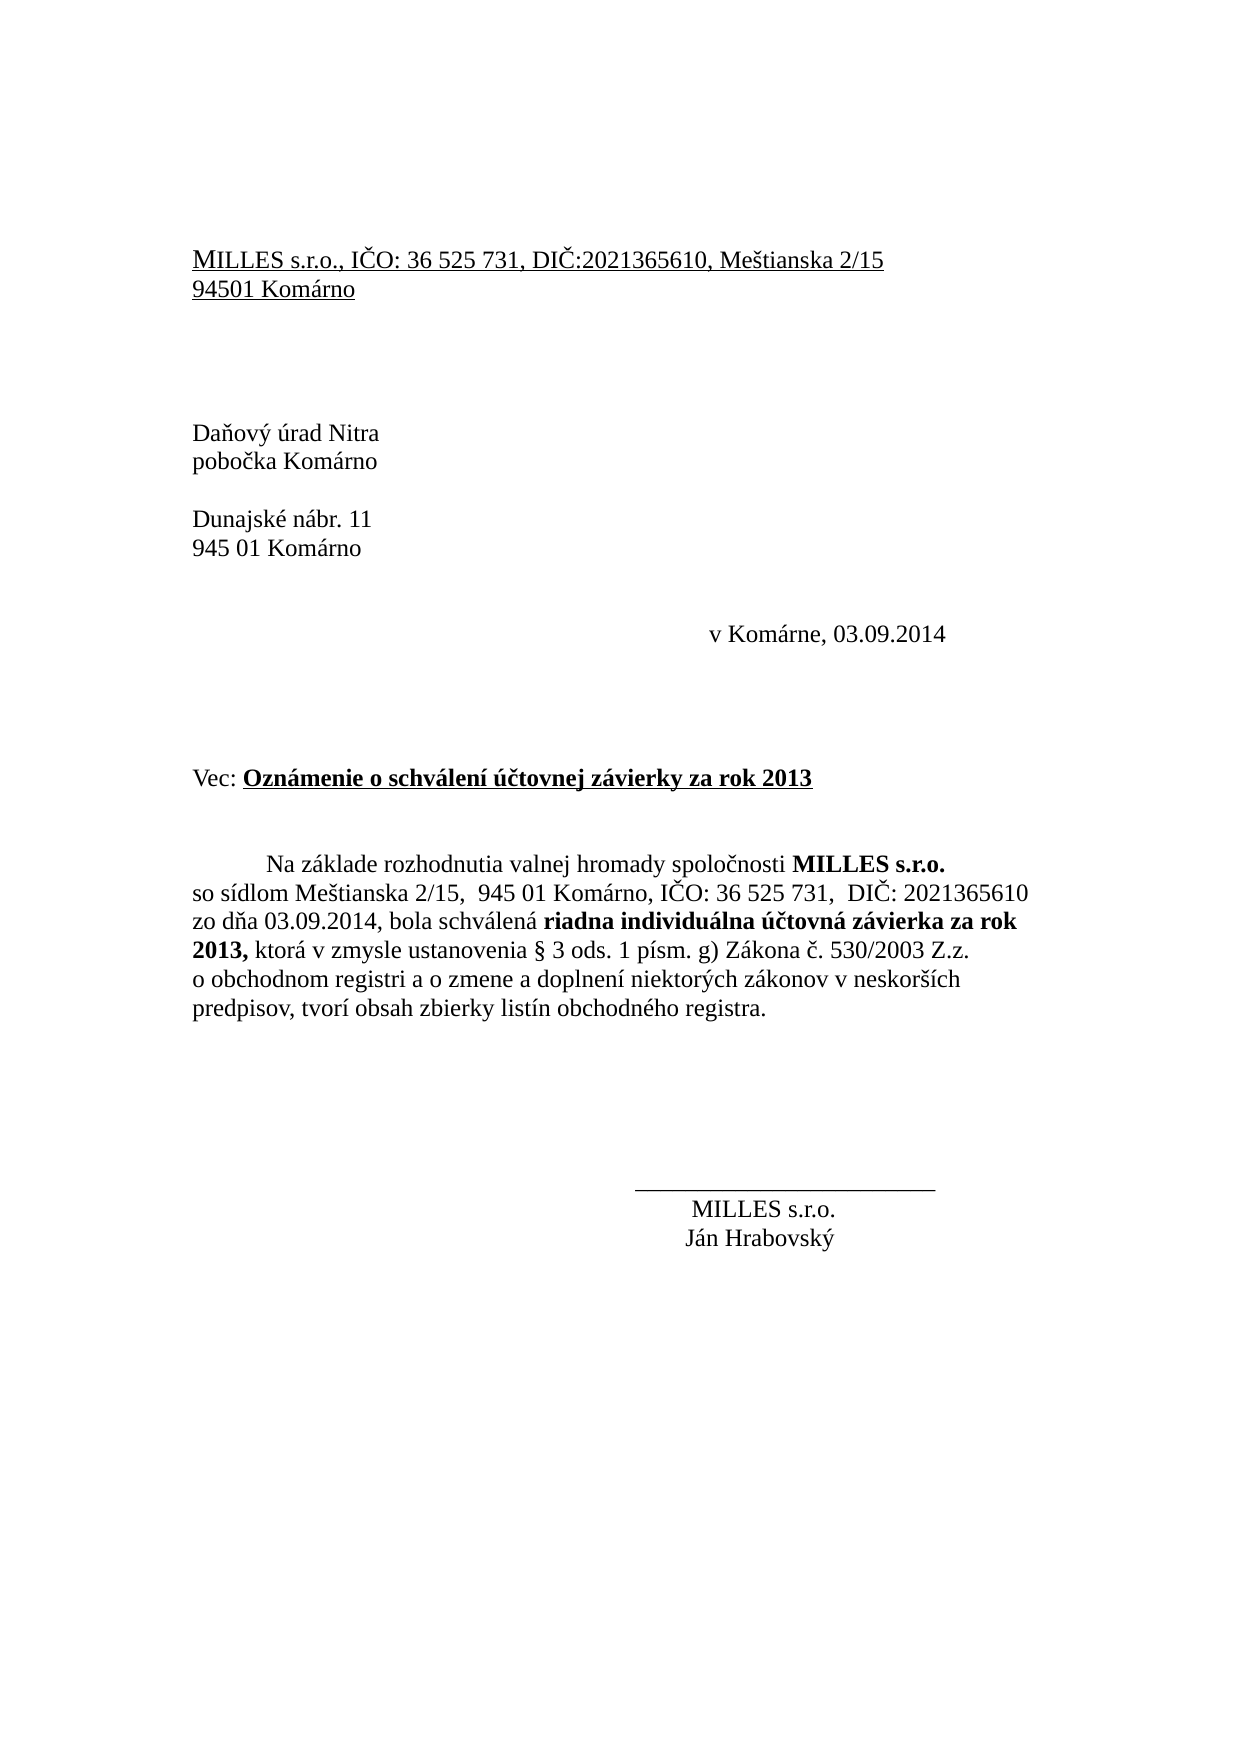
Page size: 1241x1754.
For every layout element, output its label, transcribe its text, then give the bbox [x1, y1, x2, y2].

text 2013, ktorá v zmysle ustanovenia § 3 ods. 1 písm. g) Zákona č. 530/2003 Z.z. [118, 935, 1122, 964]
text zo dňa 03.09.2014, bola schválená riadna individuálna účtovná závierka za rok [118, 906, 1122, 935]
text ________________________ [118, 1165, 1122, 1194]
text 945 01 Komárno [118, 533, 1122, 561]
text o obchodnom registri a o zmene a doplnení niektorých zákonov v neskorších [118, 964, 1122, 993]
text Daňový úrad Nitra [118, 418, 1122, 446]
text MILLES s.r.o., IČO: 36 525 731, DIČ:2021365610, Meštianska 2/15 [118, 243, 1122, 274]
text v Komárne, 03.09.2014 [118, 619, 1122, 648]
text Ján Hrabovský [118, 1223, 1122, 1251]
text Na základe rozhodnutia valnej hromady spoločnosti MILLES s.r.o. [118, 849, 1122, 878]
text Dunajské nábr. 11 [118, 504, 1122, 533]
text MILLES s.r.o. [118, 1194, 1122, 1223]
text Vec: Oznámenie o schválení účtovnej závierky za rok 2013 [118, 763, 1122, 791]
text so sídlom Meštianska 2/15, 945 01 Komárno, IČO: 36 525 731, DIČ: 2021365610 [118, 878, 1122, 906]
text predpisov, tvorí obsah zbierky listín obchodného registra. [118, 993, 1122, 1021]
text 94501 Komárno [118, 274, 1122, 303]
text pobočka Komárno [118, 446, 1122, 475]
